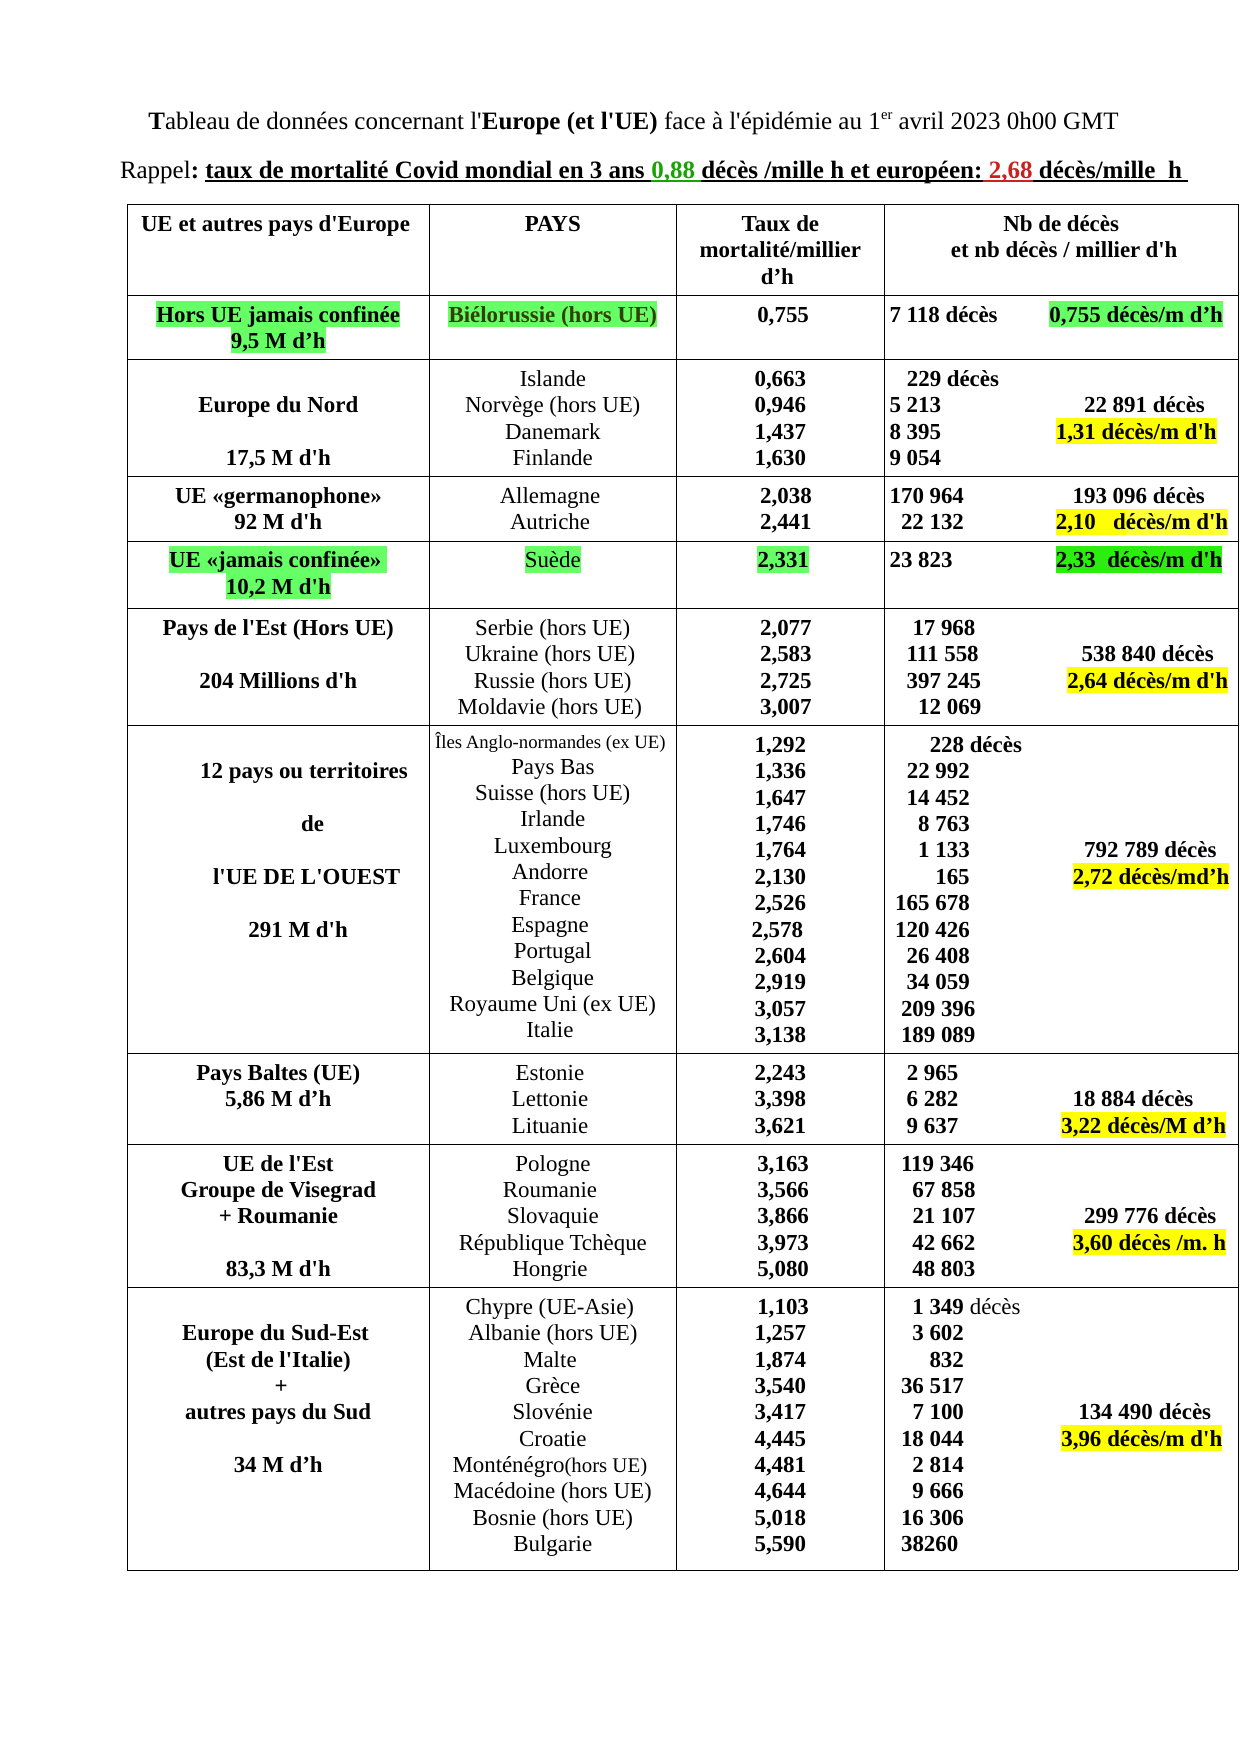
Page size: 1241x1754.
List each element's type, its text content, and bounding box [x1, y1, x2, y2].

table_cell Allemagne Autriche [430, 477, 676, 541]
table_cell 2,077 2,583 2,725 3,007 [677, 609, 884, 725]
table_cell Chypre (UE-Asie) Albanie (hors UE) Malte Grèce Slovénie Croatie Monténégro(hors UE) Macédoine (hors UE) Bosnie (hors UE) Bulgarie [430, 1288, 676, 1570]
table_cell 1 349 décès 3 602 832 36 517 7 100 134 490 décès 18 044 3,96 décès/m d'h 2 814 9 666 16 306 38260 [885, 1288, 1238, 1570]
table_cell Hors UE jamais confinée 9,5 M d’h [128, 296, 429, 359]
table_cell 119 346 67 858 21 107 299 776 décès 42 662 3,60 décès /m. h 48 803 [885, 1145, 1238, 1287]
table_cell 0,755 [677, 296, 884, 359]
table_cell 0,663 0,946 1,437 1,630 [677, 360, 884, 476]
table_cell 3,163 3,566 3,866 3,973 5,080 [677, 1145, 884, 1287]
table_cell UE de l'Est Groupe de Visegrad + Roumanie 83,3 M d'h [128, 1145, 429, 1287]
table_cell 1,292 1,336 1,647 1,746 1,764 2,130 2,526 2,578 2,604 2,919 3,057 3,138 [677, 726, 884, 1053]
table_cell Suède [430, 542, 676, 608]
table_cell Serbie (hors UE) Ukraine (hors UE) Russie (hors UE) Moldavie (hors UE) [430, 609, 676, 725]
table_cell 170 964 193 096 décès 22 132 2,10 décès/m d'h [885, 477, 1238, 541]
table_cell 228 décès 22 992 14 452 8 763 1 133 792 789 décès 165 2,72 décès/md’h 165 678 120 426 26 408 34 059 209 396 189 089 [885, 726, 1238, 1053]
table_cell 23 823 2,33 décès/m d'h [885, 542, 1238, 608]
table_cell 17 968 111 558 538 840 décès 397 245 2,64 décès/m d'h 12 069 [885, 609, 1238, 725]
table_cell 2,038 2,441 [677, 477, 884, 541]
table_cell UE «jamais confinée» 10,2 M d'h [128, 542, 429, 608]
table_cell 12 pays ou territoires de l'UE DE L'OUEST 291 M d'h [128, 726, 429, 1053]
table_cell 2 965 6 282 18 884 décès 9 637 3,22 décès/M d’h [885, 1054, 1238, 1144]
table_header Taux de mortalité/millier d’h [677, 205, 884, 295]
table_cell Europe du Nord 17,5 M d'h [128, 360, 429, 476]
table_cell Pologne Roumanie Slovaquie République Tchèque Hongrie [430, 1145, 676, 1287]
table_cell 2,243 3,398 3,621 [677, 1054, 884, 1144]
table_cell Islande Norvège (hors UE) Danemark Finlande [430, 360, 676, 476]
table_cell Estonie Lettonie Lituanie [430, 1054, 676, 1144]
table_cell Pays Baltes (UE) 5,86 M d’h [128, 1054, 429, 1144]
table_cell 229 décès 5 213 22 891 décès 8 395 1,31 décès/m d'h 9 054 [885, 360, 1238, 476]
table_header PAYS [430, 205, 676, 295]
table_cell Biélorussie (hors UE) [430, 296, 676, 359]
text Tableau de données concernant l'Europe (et l'UE) face à l'épidémie au 1er avril 2023 0h00 GMT [121, 106, 1151, 135]
text Rappel: taux de mortalité Covid mondial en 3 ans 0,88 décès /mille h et européen: 2,68 décès/mille h [86, 155, 1222, 184]
table_cell 7 118 décès 0,755 décès/m d’h [885, 296, 1238, 359]
table_cell 1,103 1,257 1,874 3,540 3,417 4,445 4,481 4,644 5,018 5,590 [677, 1288, 884, 1570]
table_cell Pays de l'Est (Hors UE) 204 Millions d'h [128, 609, 429, 725]
table_cell 2,331 [677, 542, 884, 608]
table_cell Îles Anglo-normandes (ex UE) Pays Bas Suisse (hors UE) Irlande Luxembourg Andorre France Espagne Portugal Belgique Royaume Uni (ex UE) Italie [430, 726, 676, 1053]
table_header Nb de décès et nb décès / millier d'h [885, 205, 1238, 295]
table_cell UE «germanophone» 92 M d'h [128, 477, 429, 541]
table_cell Europe du Sud-Est (Est de l'Italie) + autres pays du Sud 34 M d’h [128, 1288, 429, 1570]
table_header UE et autres pays d'Europe [128, 205, 429, 295]
